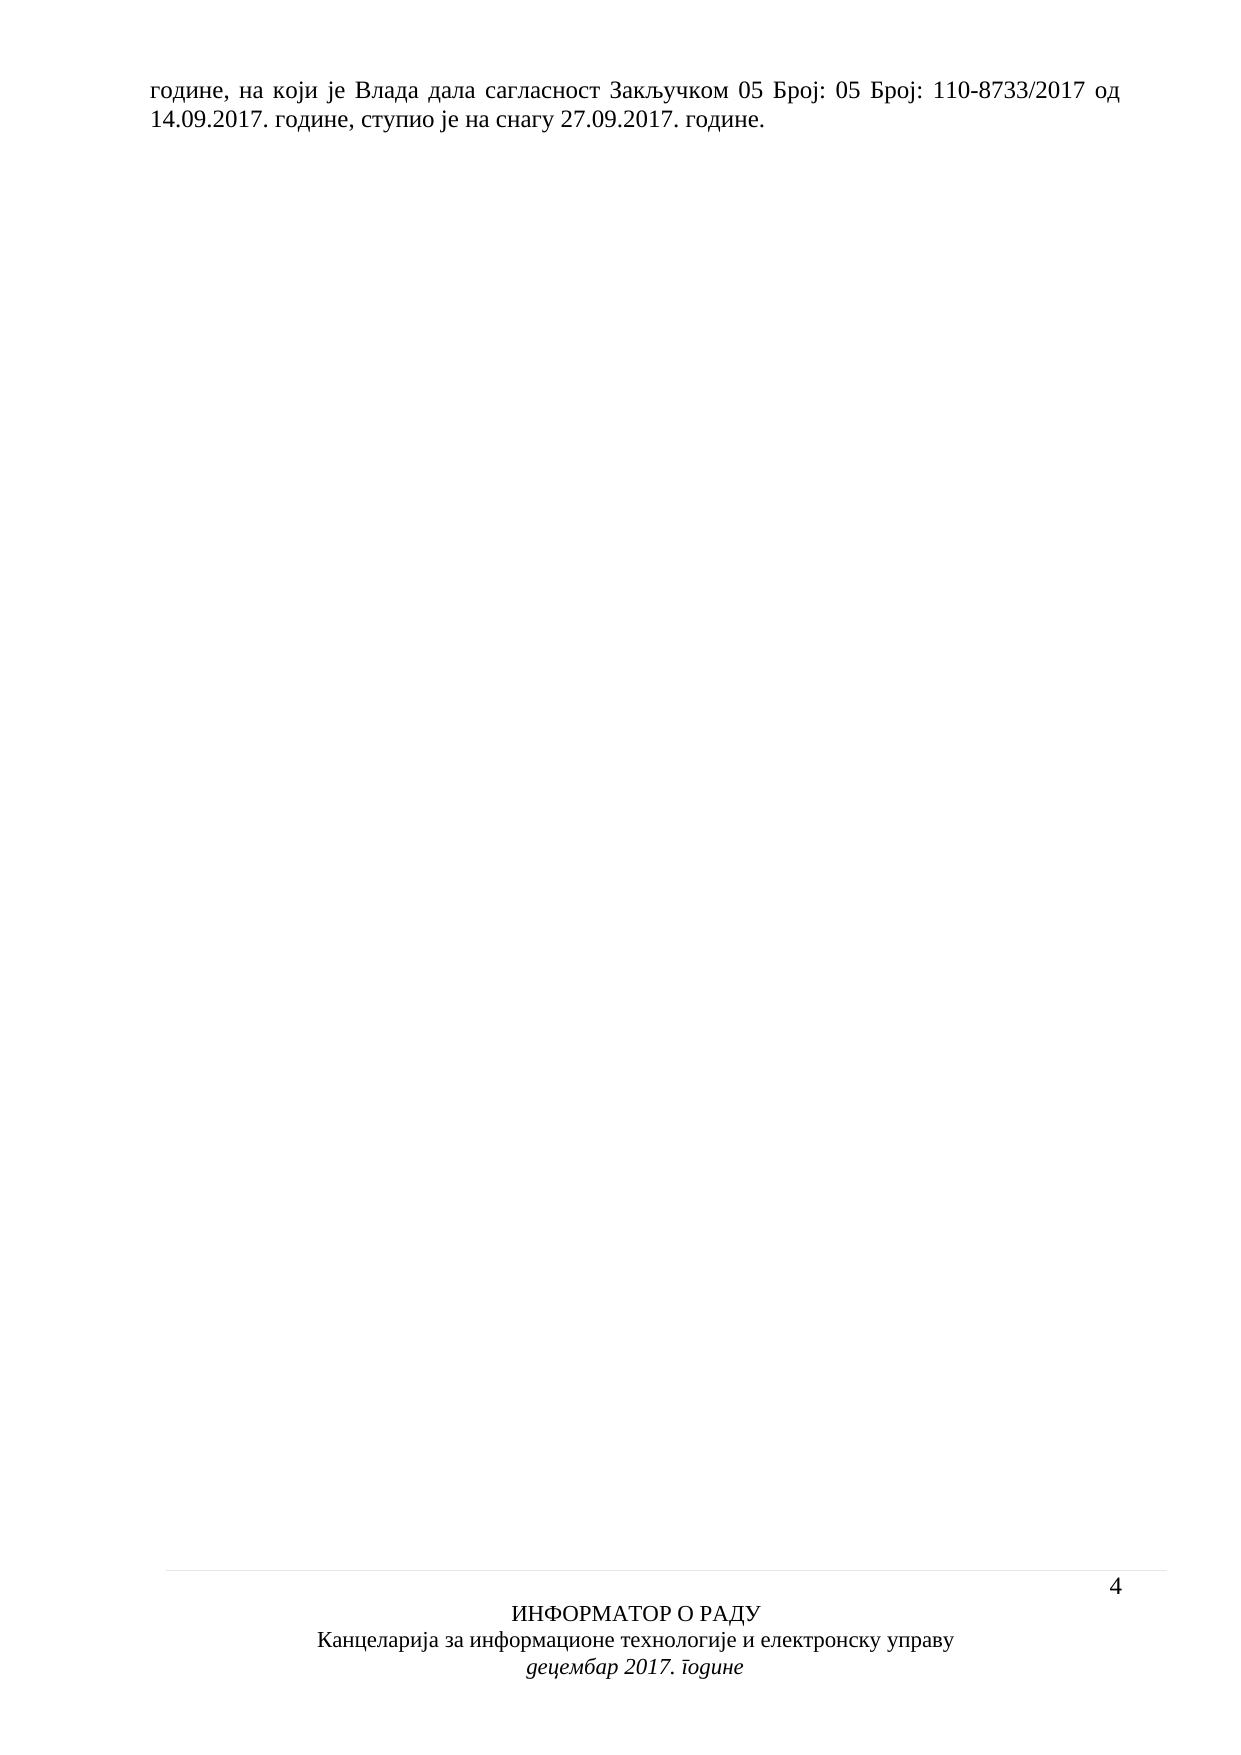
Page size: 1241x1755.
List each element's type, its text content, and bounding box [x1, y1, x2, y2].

text године, на који је Влада дала сагласност Закључком 05 Број: 05 Број: 110-8733/2017 од 14.09.2017. године, ступио је на снагу 27.09.2017. године. [150, 75, 1122, 132]
